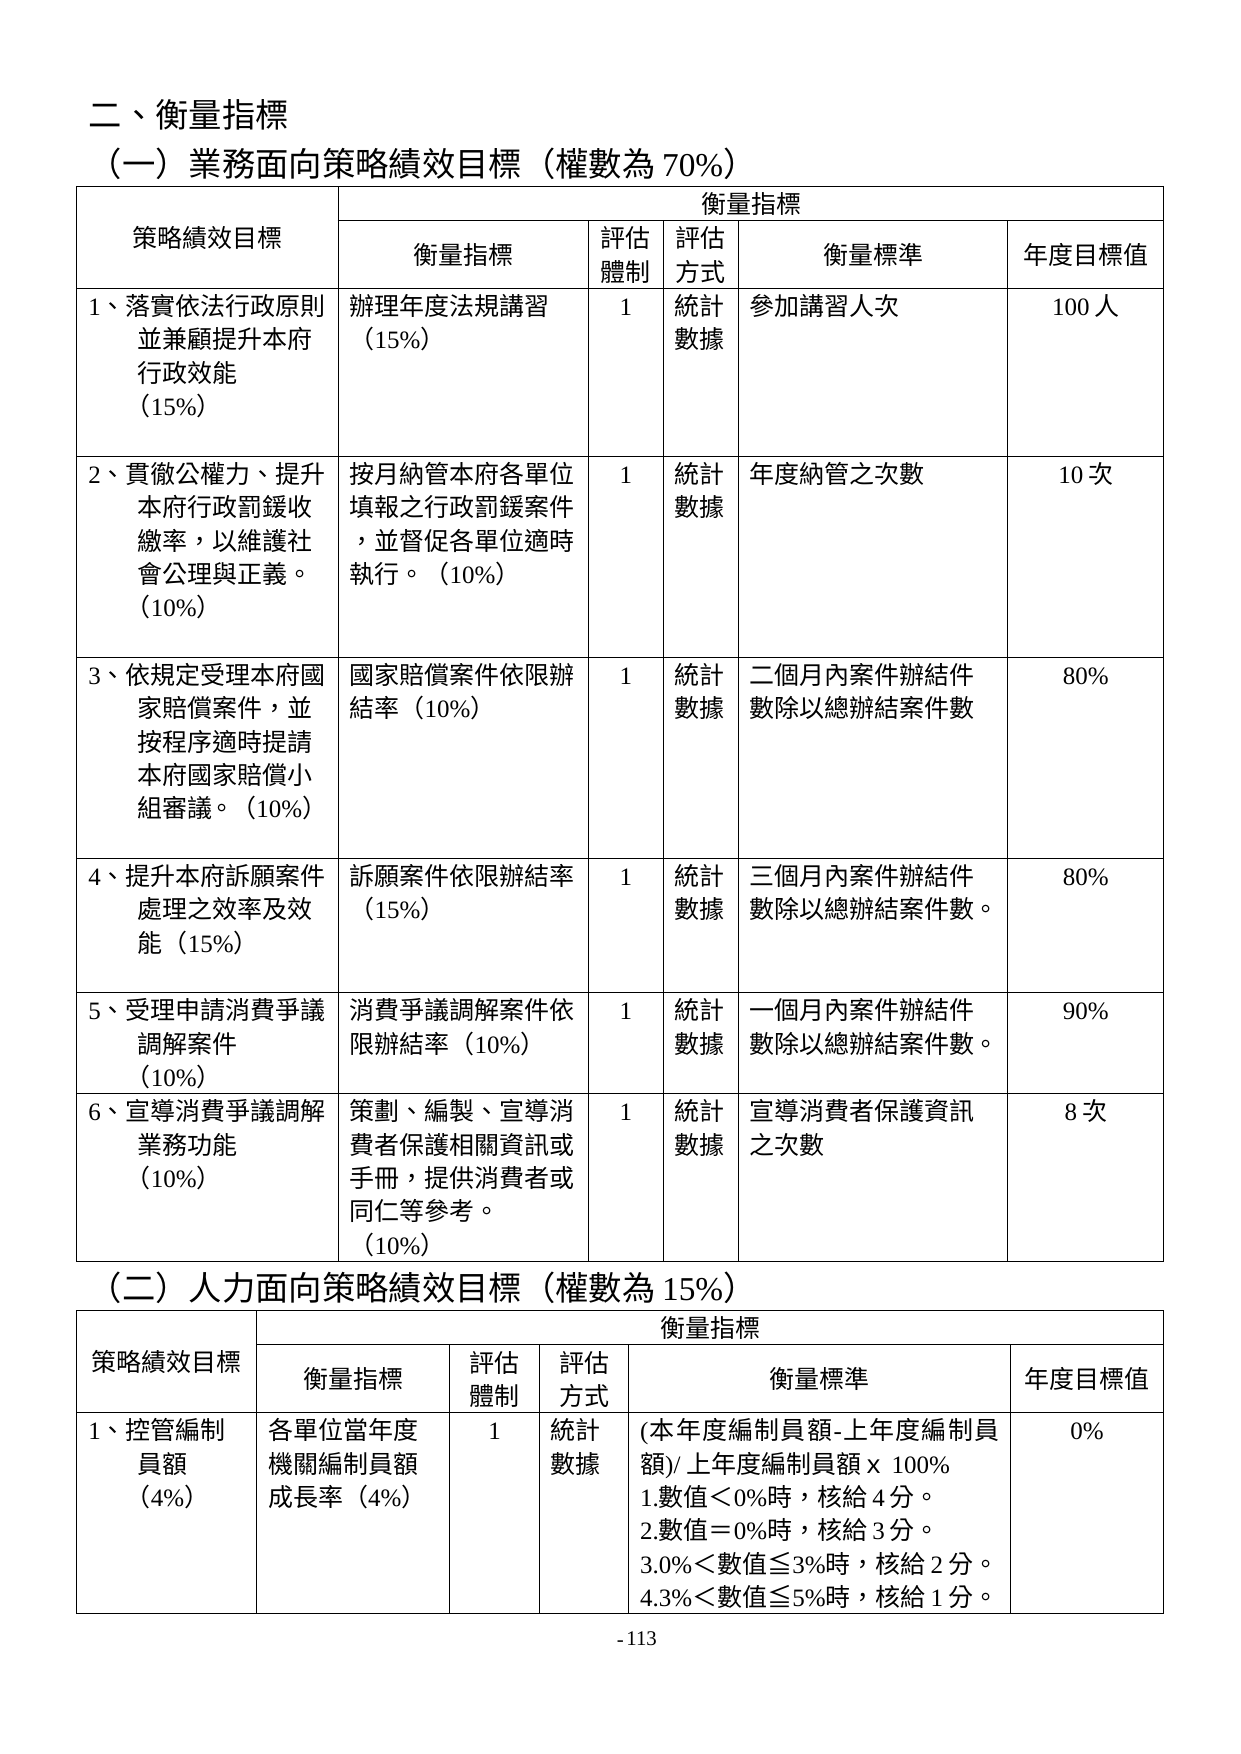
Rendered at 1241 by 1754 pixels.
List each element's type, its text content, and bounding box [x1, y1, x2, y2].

table_cell 按月納管本府各單位填報之行政罰鍰案件，並督促各單位適時執行。（10%） [339, 457, 588, 657]
table_cell 80% [1008, 658, 1163, 858]
table_cell 年度目標值 [1008, 221, 1163, 288]
table_cell 1 [589, 289, 663, 456]
table_cell 衡量標準 [629, 1345, 1010, 1412]
table_header 策略績效目標 [77, 1311, 256, 1412]
table_cell 提升本府訴願案件處理之效率及效能（15%） [77, 859, 338, 992]
table_cell 100人 [1008, 289, 1163, 456]
table_cell 統計數據 [664, 1094, 738, 1261]
table_cell 貫徹公權力、提升本府行政罰鍰收繳率，以維護社會公理與正義。 （10%） [77, 457, 338, 657]
table_cell 統計數據 [540, 1413, 628, 1613]
table_cell 評估方式 [664, 221, 738, 288]
table_cell 宣導消費者保護資訊之次數 [739, 1094, 1007, 1261]
table_cell 依規定受理本府國家賠償案件，並按程序適時提請本府國家賠償小組審議。（10%） [77, 658, 338, 858]
table_cell 衡量標準 [739, 221, 1007, 288]
table_cell 1 [589, 457, 663, 657]
table_cell 宣導消費爭議調解業務功能 （10%） [77, 1094, 338, 1261]
table_cell 衡量指標 [257, 1345, 449, 1412]
table_cell 0% [1011, 1413, 1163, 1613]
table_cell 1 [450, 1413, 539, 1613]
table_cell 統計數據 [664, 289, 738, 456]
table_cell 1 [589, 658, 663, 858]
table_cell 統計數據 [664, 658, 738, 858]
table_cell 統計數據 [664, 457, 738, 657]
table_cell 辦理年度法規講習 （15%） [339, 289, 588, 456]
table_cell 評估體制 [450, 1345, 539, 1412]
table_cell 1 [589, 859, 663, 992]
table_cell 年度納管之次數 [739, 457, 1007, 657]
text （一）業務面向策略績效目標（權數為70%） [88, 137, 1152, 186]
table_cell 訴願案件依限辦結率（15%） [339, 859, 588, 992]
table_cell 統計數據 [664, 859, 738, 992]
table_cell 參加講習人次 [739, 289, 1007, 456]
table_cell 控管編制員額 （4%） [77, 1413, 256, 1613]
table_cell 策劃、編製、宣導消費者保護相關資訊或手冊，提供消費者或同仁等參考。（10%） [339, 1094, 588, 1261]
table_cell 消費爭議調解案件依限辦結率（10%） [339, 993, 588, 1093]
table_cell 評估體制 [589, 221, 663, 288]
table_cell 衡量指標 [339, 221, 588, 288]
table_cell 年度目標值 [1011, 1345, 1163, 1412]
table_header 策略績效目標 [77, 187, 338, 288]
table_cell 統計數據 [664, 993, 738, 1093]
table_cell 評估方式 [540, 1345, 628, 1412]
text （二）人力面向策略績效目標（權數為15%） [88, 1262, 1152, 1310]
table_cell 三個月內案件辦結件數除以總辦結案件數。 [739, 859, 1007, 992]
table_cell 各單位當年度機關編制員額成長率（4%） [257, 1413, 449, 1613]
table_cell 1 [589, 993, 663, 1093]
table_cell 90% [1008, 993, 1163, 1093]
table_cell 8次 [1008, 1094, 1163, 1261]
table_cell 10次 [1008, 457, 1163, 657]
table_cell 受理申請消費爭議調解案件 （10%） [77, 993, 338, 1093]
table_cell 國家賠償案件依限辦結率（10%） [339, 658, 588, 858]
table_header 衡量指標 [257, 1311, 1163, 1344]
table_cell 一個月內案件辦結件數除以總辦結案件數。 [739, 993, 1007, 1093]
table_cell (本年度編制員額-上年度編制員額)/ 上年度編制員額ｘ100% 1.數值＜0%時，核給4分。 2.數值＝0%時，核給3分。 3.0%＜數值≦3%時，核給2分。 4.3%＜數值≦5%時，核給1分。 [629, 1413, 1010, 1613]
table_header 衡量指標 [339, 187, 1163, 220]
table_cell 80% [1008, 859, 1163, 992]
text 二、衡量指標 [88, 89, 1152, 137]
table_cell 二個月內案件辦結件數除以總辦結案件數 [739, 658, 1007, 858]
table_cell 1 [589, 1094, 663, 1261]
table_cell 落實依法行政原則並兼顧提升本府行政效能 （15%） [77, 289, 338, 456]
